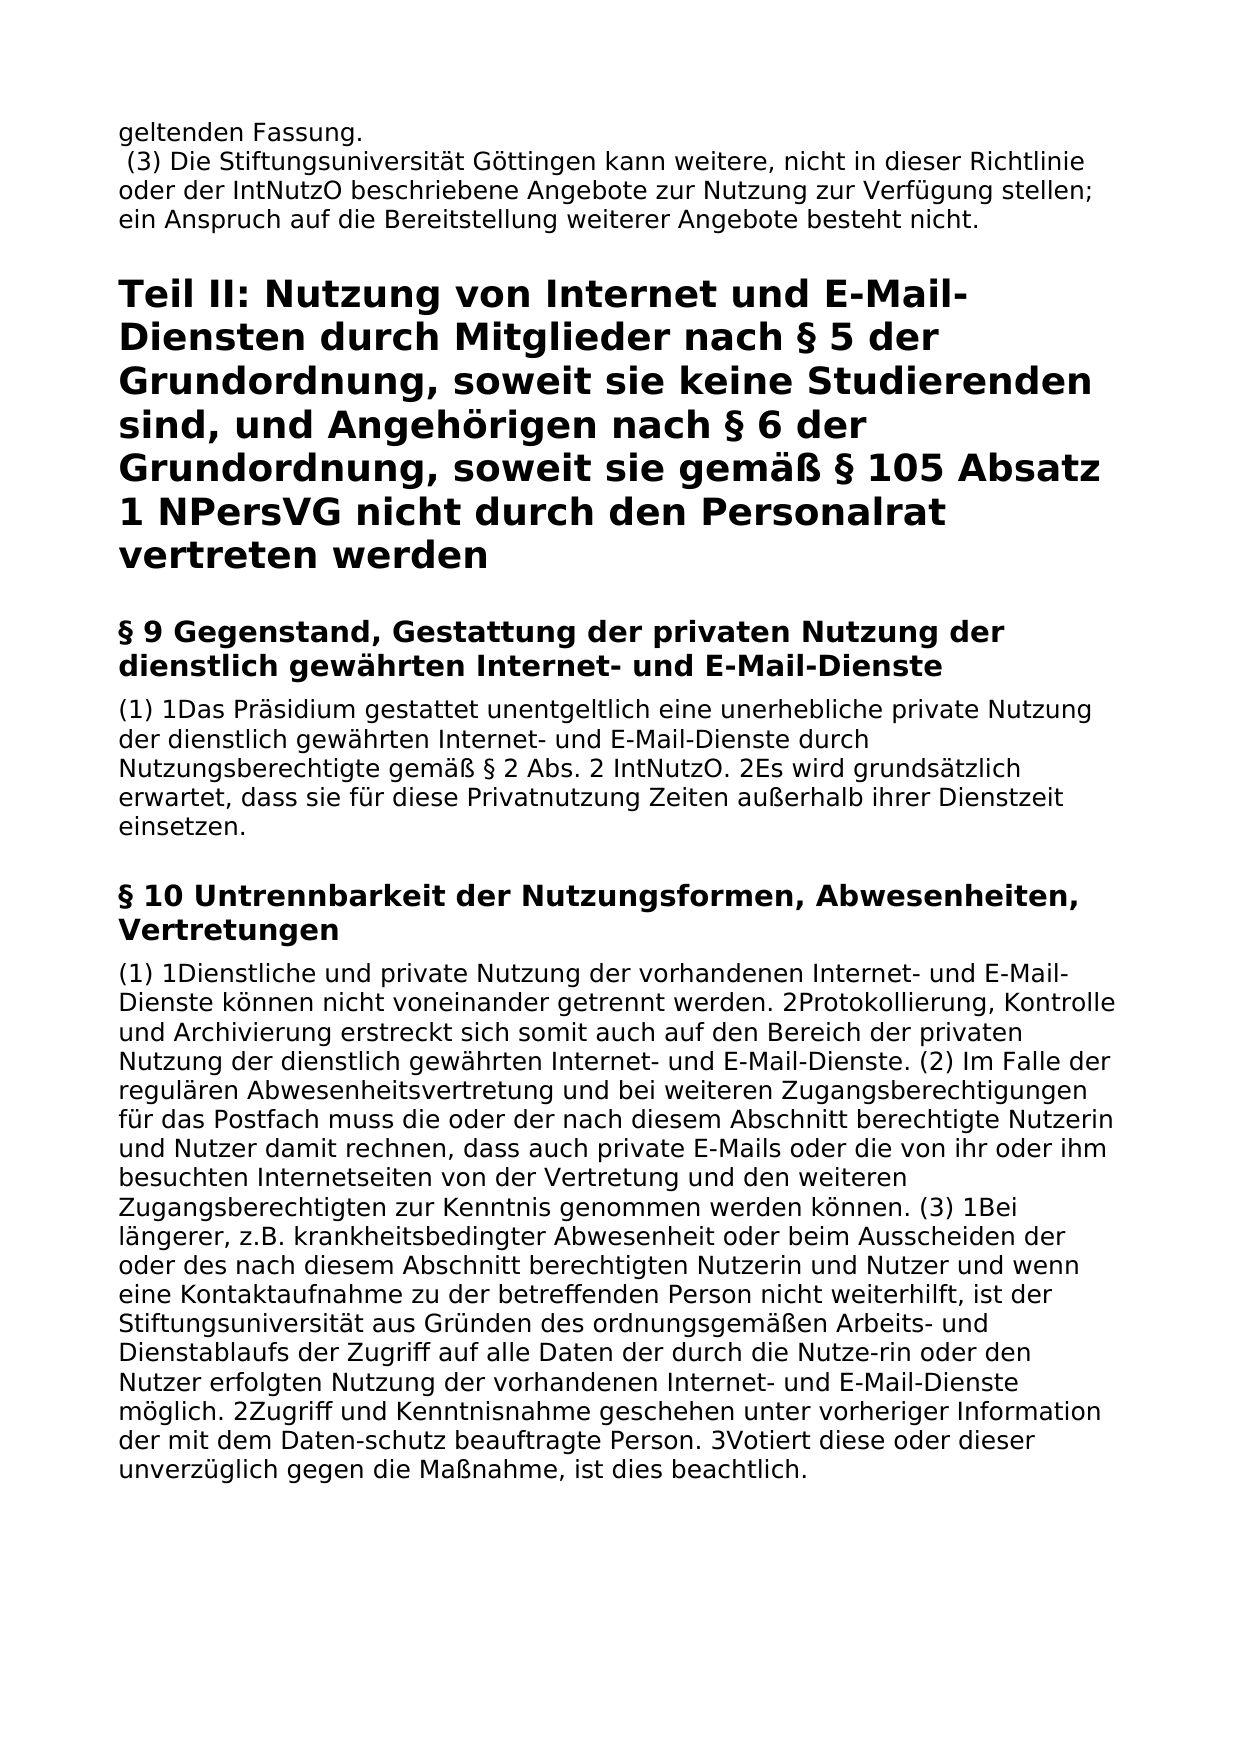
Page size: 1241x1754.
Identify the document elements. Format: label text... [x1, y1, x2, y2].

text (1) 1Dienstliche und private Nutzung der vorhandenen Internet- und E-Mail-Dienste können nicht voneinander getrennt werden. 2Protokollierung, Kontrolle und Archivierung erstreckt sich somit auch auf den Bereich der privaten Nutzung der dienstlich gewährten Internet- und E-Mail-Dienste. (2) Im Falle der regulären Abwesenheitsvertretung und bei weiteren Zugangsberechtigungen für das Postfach muss die oder der nach diesem Abschnitt berechtigte Nutzerin und Nutzer damit rechnen, dass auch private E-Mails oder die von ihr oder ihm besuchten Internetseiten von der Vertretung und den weiteren Zugangsberechtigten zur Kenntnis genommen werden können. (3) 1Bei längerer, z.B. krankheitsbedingter Abwesenheit oder beim Ausscheiden der oder des nach diesem Abschnitt berechtigten Nutzerin und Nutzer und wenn eine Kontaktaufnahme zu der betreffenden Person nicht weiterhilft, ist der Stiftungsuniversität aus Gründen des ordnungsgemäßen Arbeits- und Dienstablaufs der Zugriff auf alle Daten der durch die Nutze-rin oder den Nutzer erfolgten Nutzung der vorhandenen Internet- und E-Mail-Dienste möglich. 2Zugriff und Kenntnisnahme geschehen unter vorheriger Information der mit dem Daten-schutz beauftragte Person. 3Votiert diese oder dieser unverzüglich gegen die Maßnahme, ist dies beachtlich. [118, 959, 1122, 1484]
subtitle § 9 Gegenstand, Gestattung der privaten Nutzung der dienstlich gewährten Internet- und E-Mail-Dienste [118, 615, 1122, 683]
subtitle Teil II: Nutzung von Internet und E-Mail-Diensten durch Mitglieder nach § 5 der Grundordnung, soweit sie keine Studierenden sind, und Angehörigen nach § 6 der Grundordnung, soweit sie gemäß § 105 Absatz 1 NPersVG nicht durch den Personalrat vertreten werden [118, 272, 1122, 578]
text geltenden Fassung. (3) Die Stiftungsuniversität Göttingen kann weitere, nicht in dieser Richtlinie oder der IntNutzO beschriebene Angebote zur Nutzung zur Verfügung stellen; ein Anspruch auf die Bereitstellung weiterer Angebote besteht nicht. [118, 118, 1122, 235]
text (1) 1Das Präsidium gestattet unentgeltlich eine unerhebliche private Nutzung der dienstlich gewährten Internet- und E-Mail-Dienste durch Nutzungsberechtigte gemäß § 2 Abs. 2 IntNutzO. 2Es wird grundsätzlich erwartet, dass sie für diese Privatnutzung Zeiten außerhalb ihrer Dienstzeit einsetzen. [118, 696, 1122, 842]
subtitle § 10 Untrennbarkeit der Nutzungsformen, Abwesenheiten, Vertretungen [118, 879, 1122, 947]
